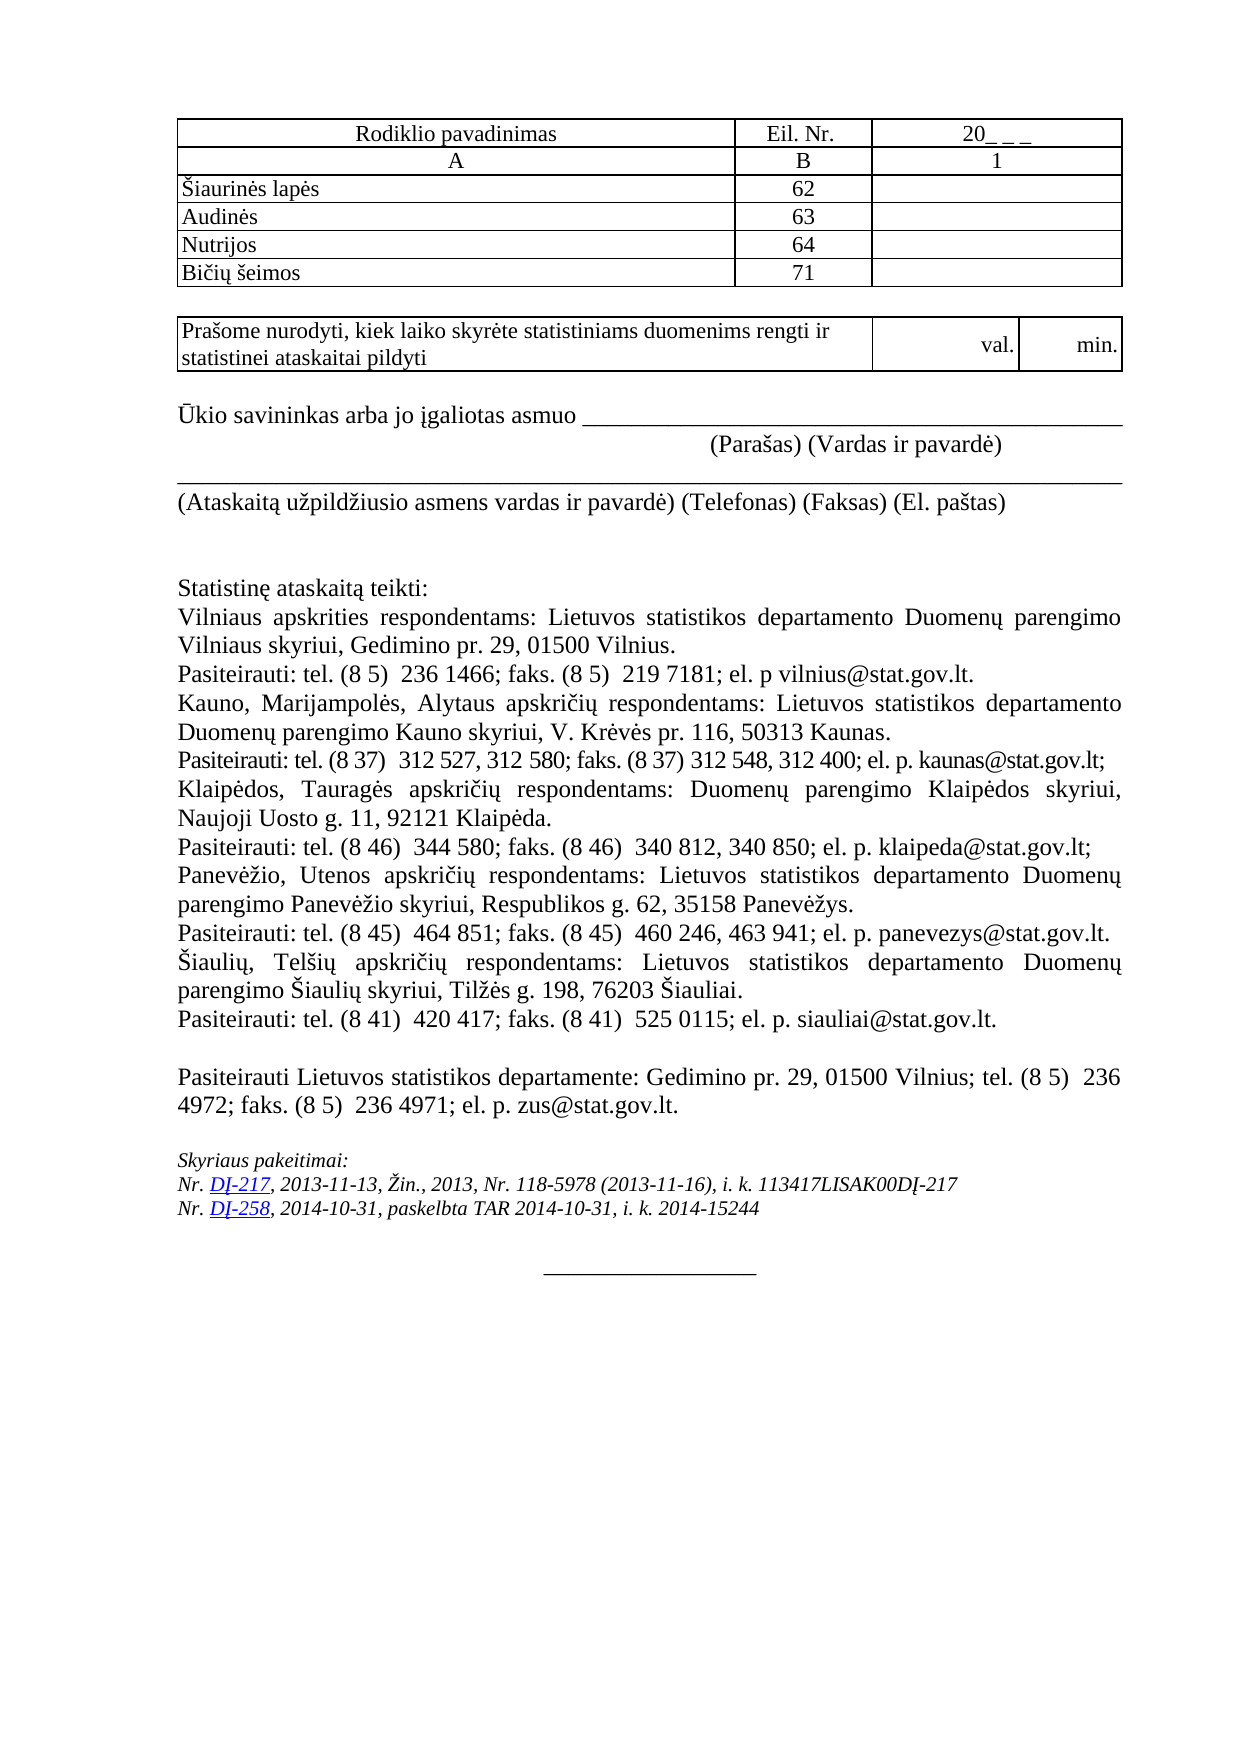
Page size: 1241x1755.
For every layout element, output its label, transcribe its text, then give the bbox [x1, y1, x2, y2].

text (Ataskaitą užpildžiusio asmens vardas ir pavardė) (Telefonas) (Faksas) (El. paštas) [177, 487, 1122, 516]
table_cell Bičių šeimos [178, 259, 734, 286]
text _________________ [177, 1249, 1122, 1278]
table_cell 1 [873, 148, 1121, 174]
text Pasiteirauti: tel. (8 37) 312 527, 312 580; faks. (8 37) 312 548, 312 400; el. p. kaunas@stat.gov.lt; [177, 746, 1122, 774]
text Pasiteirauti Lietuvos statistikos departamente: Gedimino pr. 29, 01500 Vilnius; tel. (8 5) 236 4972; faks. (8 5) 236 4971; el. p. zus@stat.gov.lt. [177, 1062, 1122, 1119]
table_cell 62 [736, 176, 871, 202]
text _ [177, 458, 1122, 483]
table_header min. [1020, 318, 1121, 370]
table_header val. [873, 318, 1018, 370]
table_cell 71 [736, 259, 871, 286]
text Statistinę ataskaitą teikti: [177, 573, 1122, 602]
table_cell [873, 259, 1121, 286]
text (Parašas) (Vardas ir pavardė) [590, 429, 1122, 458]
table_cell A [178, 148, 734, 174]
text Pasiteirauti: tel. (8 46) 344 580; faks. (8 46) 340 812, 340 850; el. p. klaipeda@stat.gov.lt; [177, 832, 1122, 861]
table_header Eil. Nr. [736, 120, 871, 146]
text Ūkio savininkas arba jo įgaliotas asmuo [177, 401, 1122, 429]
text Šiaulių, Telšių apskričių respondentams: Lietuvos statistikos departamento Duomenų parengimo Šiaulių skyriui, Tilžės g. 198, 76203 Šiauliai. [177, 947, 1122, 1004]
table_cell 64 [736, 231, 871, 258]
table_cell Audinės [178, 203, 734, 230]
table_cell Nutrijos [178, 231, 734, 258]
text Skyriaus pakeitimai: [177, 1148, 1122, 1172]
table_header 20_ _ _ [873, 120, 1121, 146]
table_cell [873, 203, 1121, 230]
text Nr. DĮ-258, 2014-10-31, paskelbta TAR 2014-10-31, i. k. 2014-15244 [177, 1196, 1122, 1220]
table_cell 63 [736, 203, 871, 230]
table_header Rodiklio pavadinimas [178, 120, 734, 146]
text Pasiteirauti: tel. (8 45) 464 851; faks. (8 45) 460 246, 463 941; el. p. panevezys@stat.gov.lt. [177, 918, 1122, 947]
table_cell [873, 231, 1121, 258]
table_cell B [736, 148, 871, 174]
text Panevėžio, Utenos apskričių respondentams: Lietuvos statistikos departamento Duomenų parengimo Panevėžio skyriui, Respublikos g. 62, 35158 Panevėžys. [177, 861, 1122, 918]
text Vilniaus apskrities respondentams: Lietuvos statistikos departamento Duomenų parengimo Vilniaus skyriui, Gedimino pr. 29, 01500 Vilnius. [177, 602, 1122, 659]
text Kauno, Marijampolės, Alytaus apskričių respondentams: Lietuvos statistikos departamento Duomenų parengimo Kauno skyriui, V. Krėvės pr. 116, 50313 Kaunas. [177, 688, 1122, 746]
table_cell [873, 176, 1121, 202]
text Pasiteirauti: tel. (8 41) 420 417; faks. (8 41) 525 0115; el. p. siauliai@stat.gov.lt. [177, 1004, 1122, 1033]
text Pasiteirauti: tel. (8 5) 236 1466; faks. (8 5) 219 7181; el. p vilnius@stat.gov.lt. [177, 659, 1122, 688]
table_cell Šiaurinės lapės [178, 176, 734, 202]
table_header Prašome nurodyti, kiek laiko skyrėte statistiniams duomenims rengti ir statistinei ataskaitai pildyti [178, 318, 872, 370]
text Nr. DĮ-217, 2013-11-13, Žin., 2013, Nr. 118-5978 (2013-11-16), i. k. 113417LISAK00DĮ-217 [177, 1172, 1122, 1196]
text Klaipėdos, Tauragės apskričių respondentams: Duomenų parengimo Klaipėdos skyriui, Naujoji Uosto g. 11, 92121 Klaipėda. [177, 774, 1122, 832]
